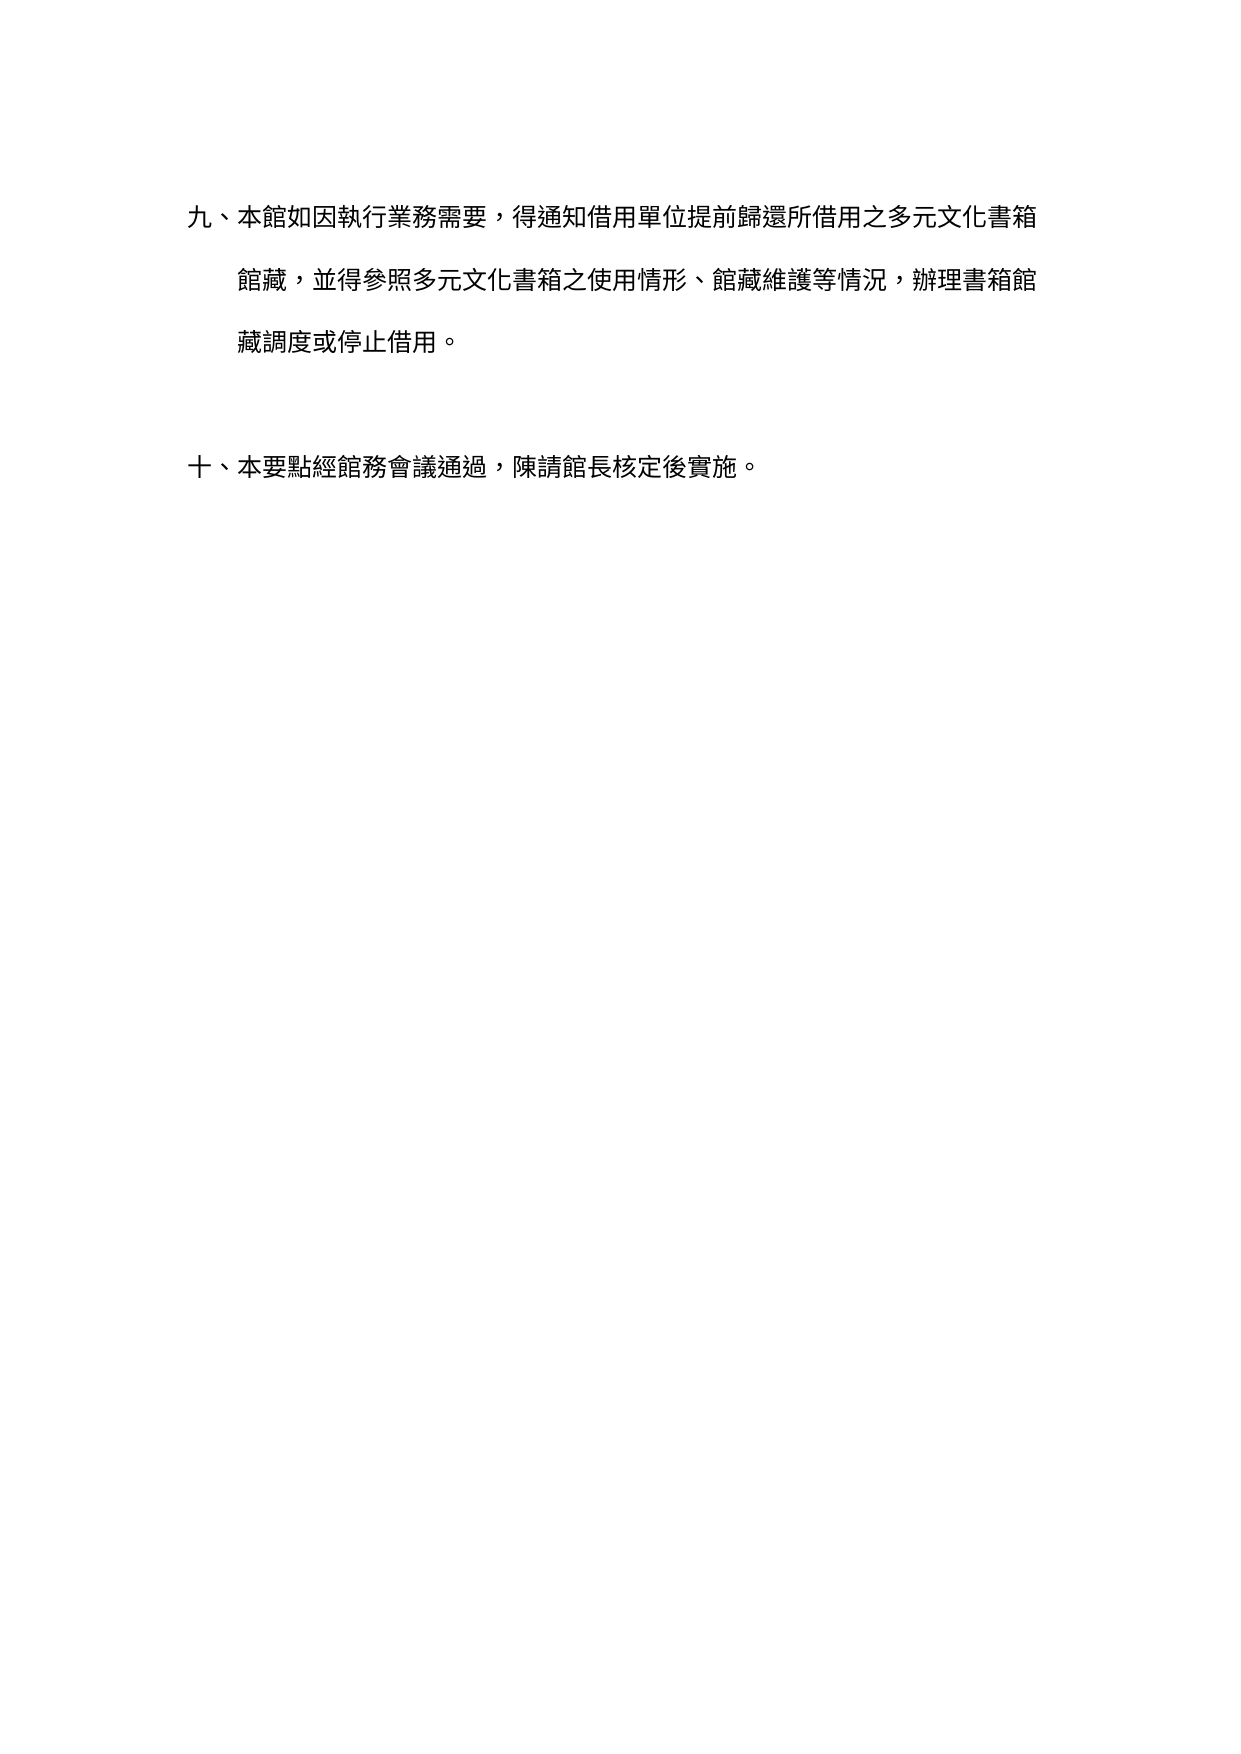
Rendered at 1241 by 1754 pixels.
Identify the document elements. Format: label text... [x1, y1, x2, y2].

text 九、本館如因執行業務需要，得通知借用單位提前歸還所借用之多元文化書箱館藏，並得參照多元文化書箱之使用情形、館藏維護等情況，辦理書箱館藏調度或停止借用。 [187, 174, 1053, 362]
text 十、本要點經館務會議通過，陳請館長核定後實施。 [187, 424, 1053, 487]
